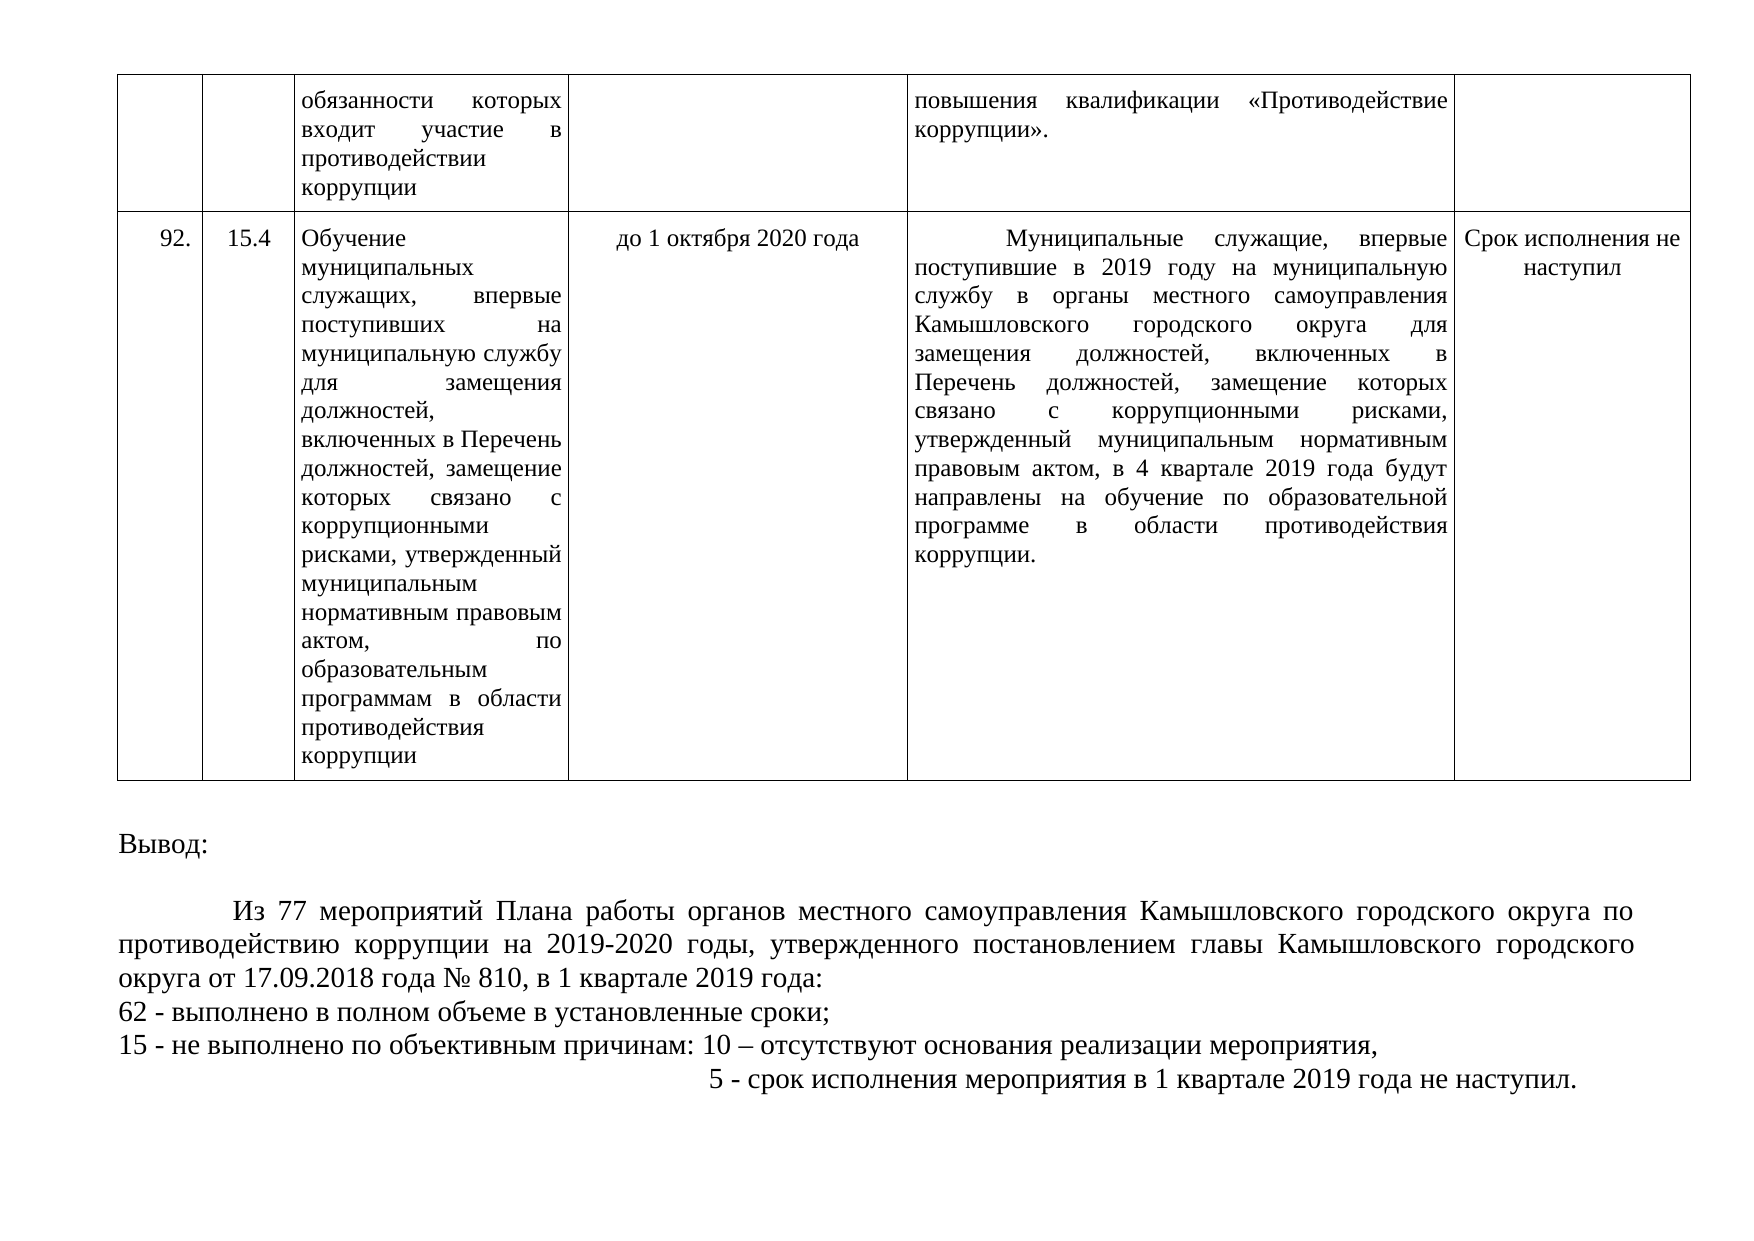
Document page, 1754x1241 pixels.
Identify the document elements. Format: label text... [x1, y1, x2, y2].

text 5 - срок исполнения мероприятия в 1 квартале 2019 года не наступил. [118, 1061, 1636, 1094]
table_cell [1455, 75, 1690, 211]
table_cell [203, 75, 294, 211]
table_cell Обучение муниципальных служащих, впервые поступивших на муниципальную службу для замещения должностей, включенных в Перечень должностей, замещение которых связано с коррупционными рисками, утвержденный муниципальным нормативным правовым актом, по образовательным программам в области противодействия коррупции [295, 212, 568, 780]
table_cell [118, 212, 202, 780]
table_cell обязанности которых входит участие в противодействии коррупции [295, 75, 568, 211]
text 62 - выполнено в полном объеме в установленные сроки; [118, 994, 1636, 1027]
table_cell [569, 75, 907, 211]
table_cell повышения квалификации «Противодействие коррупции». [908, 75, 1454, 211]
table_cell до 1 октября 2020 года [569, 212, 907, 780]
table_cell [118, 75, 202, 211]
table_cell Муниципальные служащие, впервые поступившие в 2019 году на муниципальную службу в органы местного самоуправления Камышловского городского округа для замещения должностей, включенных в Перечень должностей, замещение которых связано с коррупционными рисками, утвержденный муниципальным нормативным правовым актом, в 4 квартале 2019 года будут направлены на обучение по образовательной программе в области противодействия коррупции. [908, 212, 1454, 780]
table_cell Срок исполнения не наступил [1455, 212, 1690, 780]
text 15 - не выполнено по объективным причинам: 10 – отсутствуют основания реализации мероприятия, [118, 1027, 1636, 1061]
text Из 77 мероприятий Плана работы органов местного самоуправления Камышловского городского округа по противодействию коррупции на 2019-2020 годы, утвержденного постановлением главы Камышловского городского округа от 17.09.2018 года № 810, в 1 квартале 2019 года: [118, 893, 1636, 994]
text Вывод: [118, 826, 1636, 859]
table_cell 15.4 [203, 212, 294, 780]
